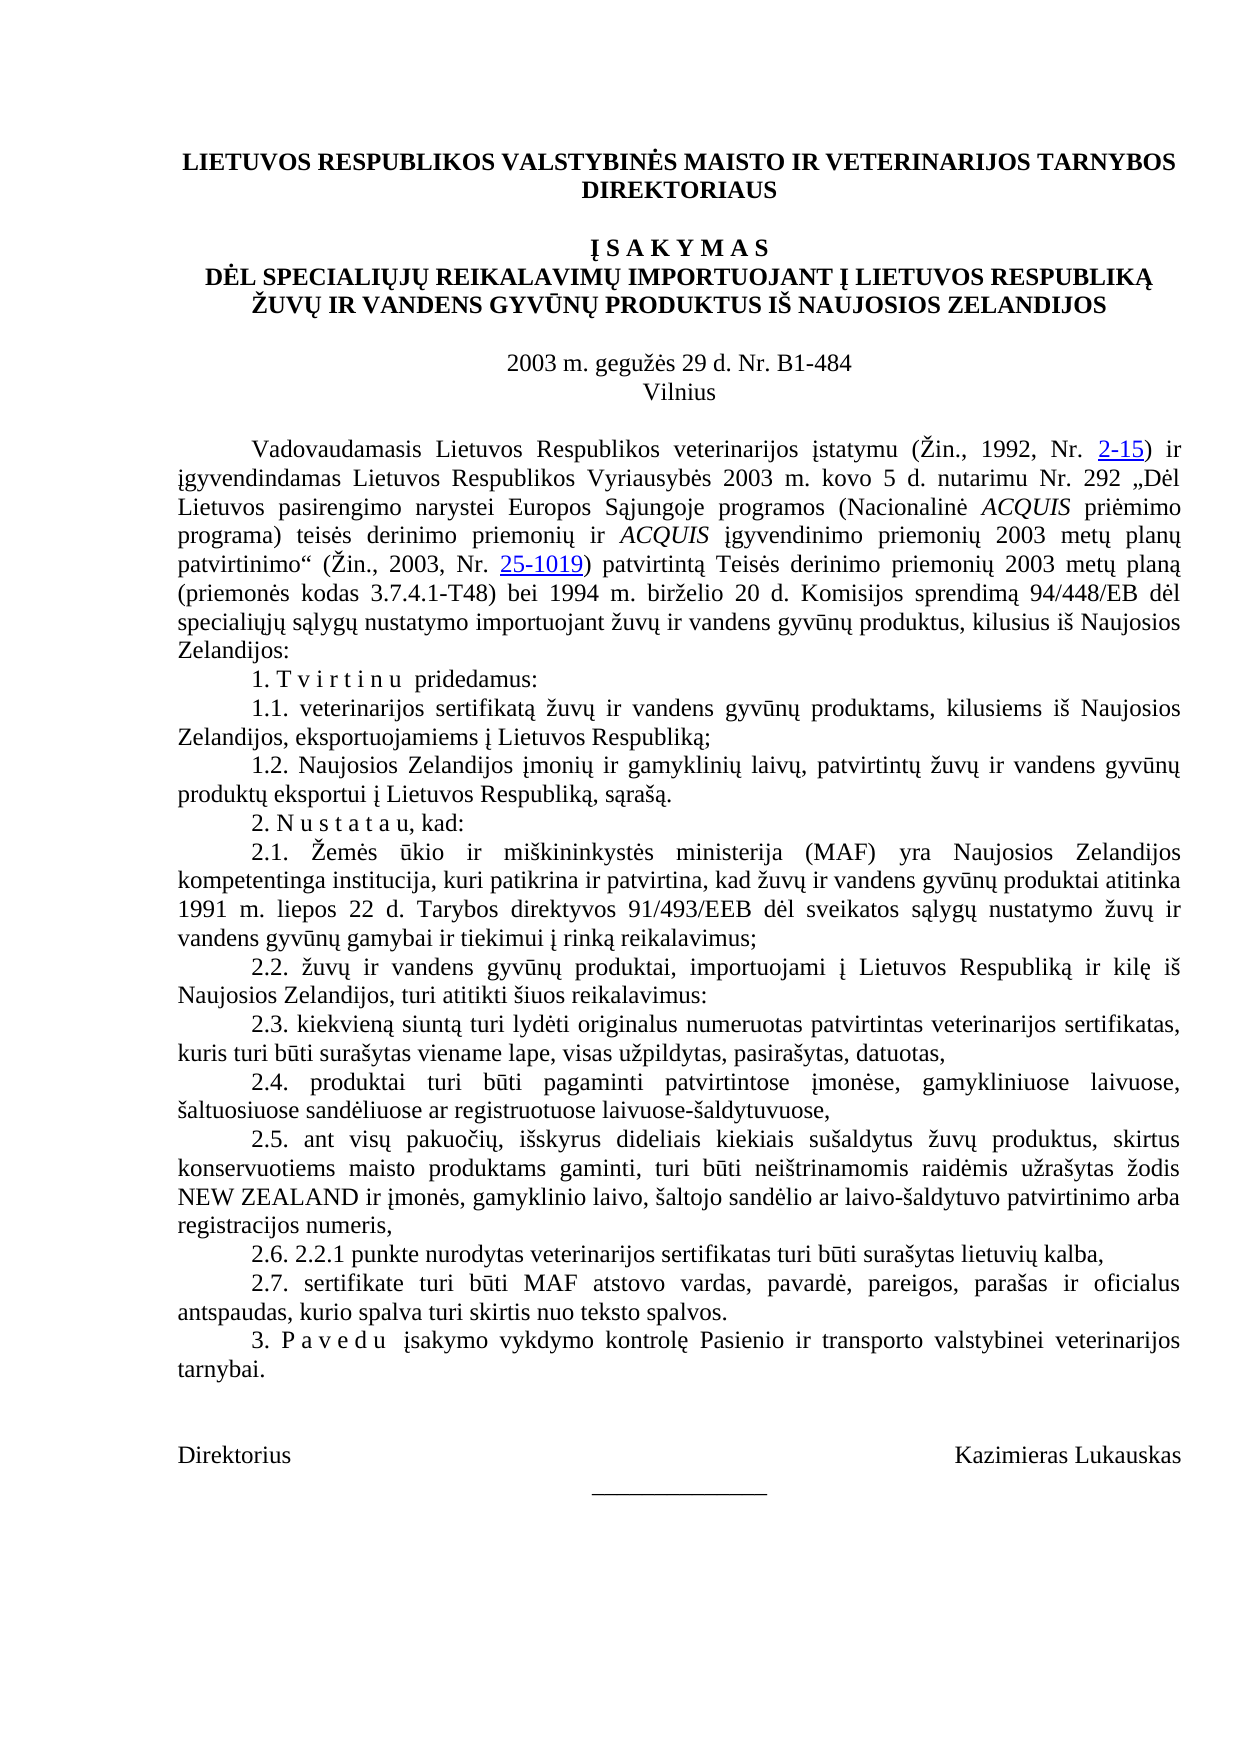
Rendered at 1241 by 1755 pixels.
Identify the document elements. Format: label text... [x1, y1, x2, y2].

text 1.1. veterinarijos sertifikatą žuvų ir vandens gyvūnų produktams, kilusiems iš Naujosios Zelandijos, eksportuojamiems į Lietuvos Respubliką; [177, 693, 1181, 751]
text 2003 m. gegužės 29 d. Nr. B1-484 [177, 348, 1181, 377]
text Vilnius [177, 377, 1181, 406]
text 2.4. produktai turi būti pagaminti patvirtintose įmonėse, gamykliniuose laivuose, šaltuosiuose sandėliuose ar registruotuose laivuose-šaldytuvuose, [177, 1067, 1181, 1124]
text 2.3. kiekvieną siuntą turi lydėti originalus numeruotas patvirtintas veterinarijos sertifikatas, kuris turi būti surašytas viename lape, visas užpildytas, pasirašytas, datuotas, [177, 1009, 1181, 1067]
text ______________ [177, 1469, 1181, 1498]
text 2.7. sertifikate turi būti MAF atstovo vardas, pavardė, pareigos, parašas ir oficialus antspaudas, kurio spalva turi skirtis nuo teksto spalvos. [177, 1268, 1181, 1326]
text Direktorius Kazimieras Lukauskas [177, 1441, 1181, 1469]
text 2.6. 2.2.1 punkte nurodytas veterinarijos sertifikatas turi būti surašytas lietuvių kalba, [177, 1239, 1181, 1268]
text Vadovaudamasis Lietuvos Respublikos veterinarijos įstatymu (Žin., 1992, Nr. 2-15) ir įgyvendindamas Lietuvos Respublikos Vyriausybės 2003 m. kovo 5 d. nutarimu Nr. 292 „Dėl Lietuvos pasirengimo narystei Europos Sąjungoje programos (Nacionalinė ACQUIS priėmimo programa) teisės derinimo priemonių ir ACQUIS įgyvendinimo priemonių 2003 metų planų patvirtinimo“ (Žin., 2003, Nr. 25-1019) patvirtintą Teisės derinimo priemonių 2003 metų planą (priemonės kodas 3.7.4.1-T48) bei 1994 m. birželio 20 d. Komisijos sprendimą 94/448/EB dėl specialiųjų sąlygų nustatymo importuojant žuvų ir vandens gyvūnų produktus, kilusius iš Naujosios Zelandijos: [177, 434, 1181, 664]
text 2.1. Žemės ūkio ir miškininkystės ministerija (MAF) yra Naujosios Zelandijos kompetentinga institucija, kuri patikrina ir patvirtina, kad žuvų ir vandens gyvūnų produktai atitinka 1991 m. liepos 22 d. Tarybos direktyvos 91/493/EEB dėl sveikatos sąlygų nustatymo žuvų ir vandens gyvūnų gamybai ir tiekimui į rinką reikalavimus; [177, 837, 1181, 952]
text Į S A K Y M A S [177, 233, 1181, 262]
text 2.2. žuvų ir vandens gyvūnų produktai, importuojami į Lietuvos Respubliką ir kilę iš Naujosios Zelandijos, turi atitikti šiuos reikalavimus: [177, 952, 1181, 1009]
text LIETUVOS RESPUBLIKOS VALSTYBINĖS MAISTO IR VETERINARIJOS TARNYBOS DIREKTORIAUS [177, 147, 1181, 204]
text 3. Pavedu įsakymo vykdymo kontrolę Pasienio ir transporto valstybinei veterinarijos tarnybai. [177, 1326, 1181, 1383]
text 2. Nustatau, kad: [177, 808, 1181, 837]
text DĖL SPECIALIŲJŲ REIKALAVIMŲ IMPORTUOJANT Į LIETUVOS RESPUBLIKĄ ŽUVŲ IR VANDENS GYVŪNŲ PRODUKTUS IŠ NAUJOSIOS ZELANDIJOS [177, 262, 1181, 319]
text 1.2. Naujosios Zelandijos įmonių ir gamyklinių laivų, patvirtintų žuvų ir vandens gyvūnų produktų eksportui į Lietuvos Respubliką, sąrašą. [177, 751, 1181, 808]
text 2.5. ant visų pakuočių, išskyrus dideliais kiekiais sušaldytus žuvų produktus, skirtus konservuotiems maisto produktams gaminti, turi būti neištrinamomis raidėmis užrašytas žodis NEW ZEALAND ir įmonės, gamyklinio laivo, šaltojo sandėlio ar laivo-šaldytuvo patvirtinimo arba registracijos numeris, [177, 1124, 1181, 1239]
text 1. Tvirtinu pridedamus: [177, 664, 1181, 693]
